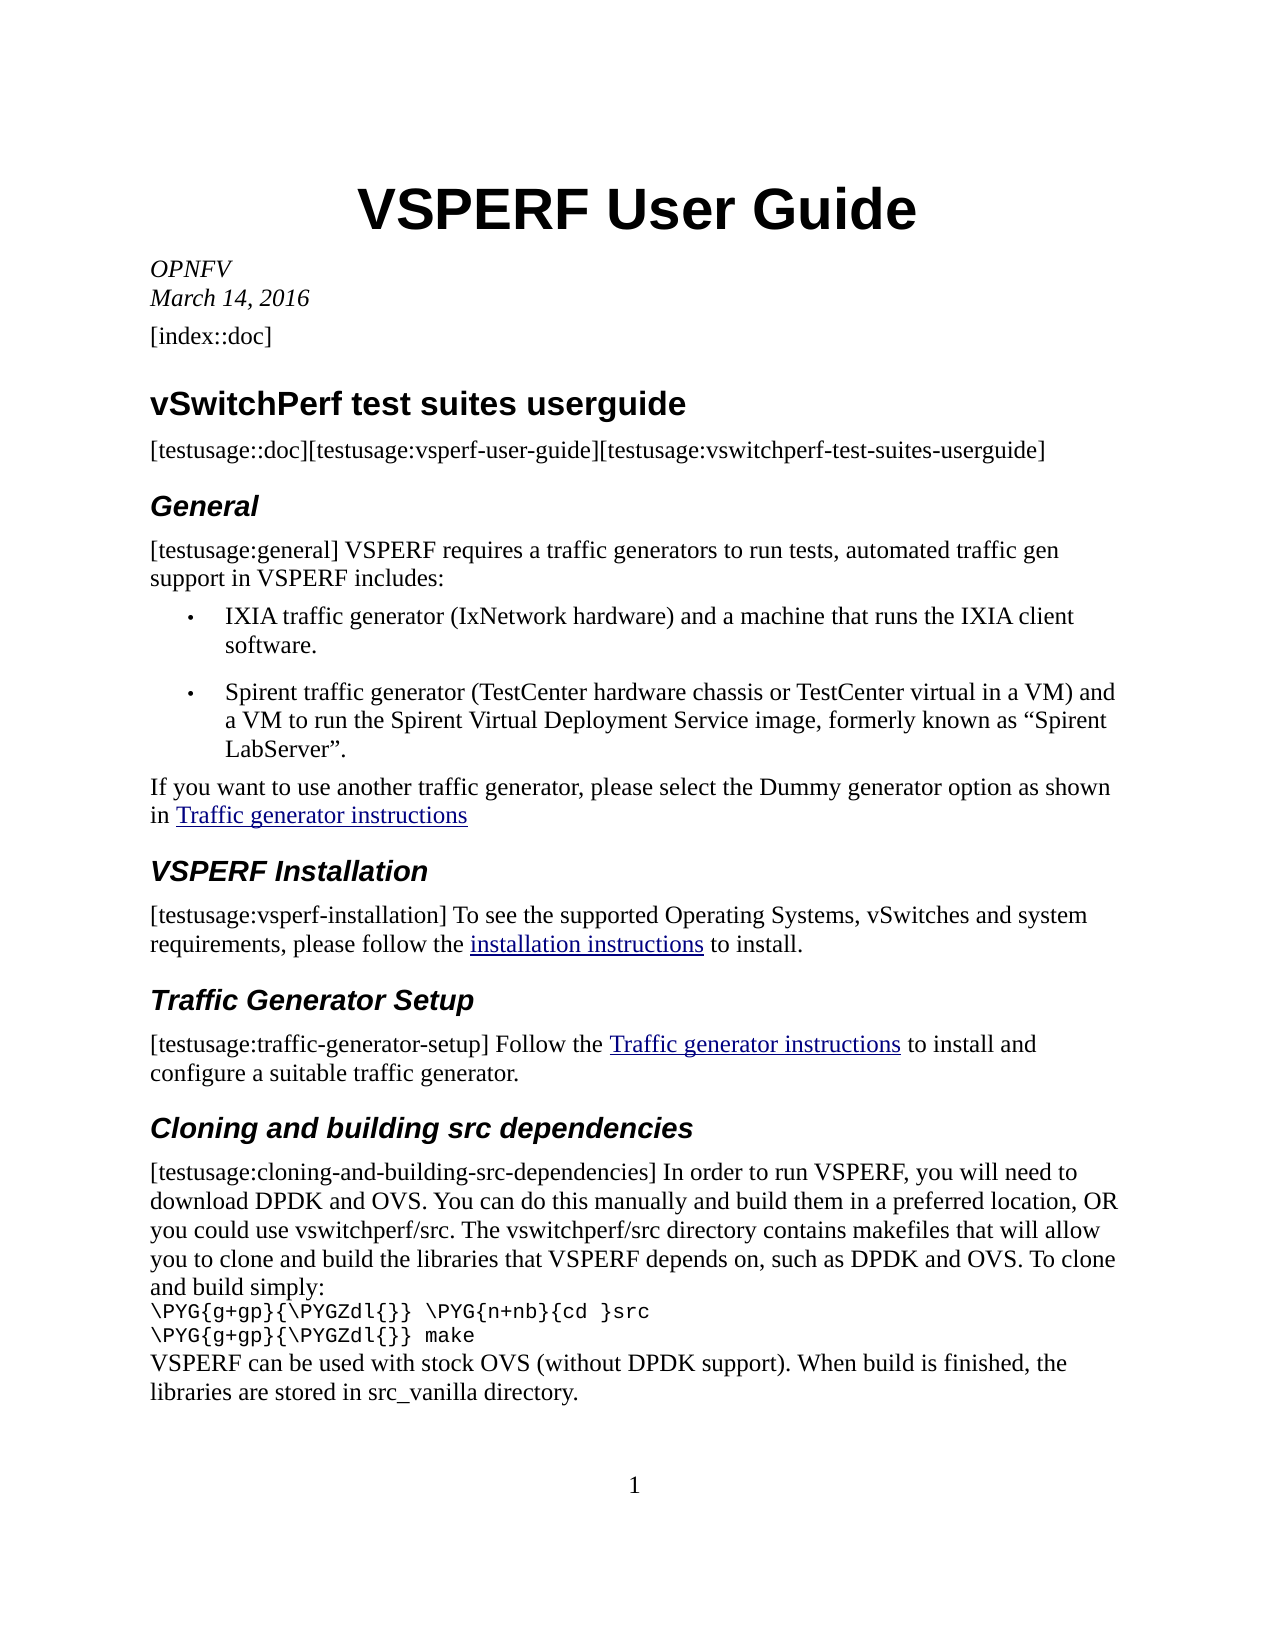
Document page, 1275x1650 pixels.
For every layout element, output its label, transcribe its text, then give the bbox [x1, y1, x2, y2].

text [testusage::doc][testusage:vsperf-user-guide][testusage:vswitchperf-test-suites-userguide] [150, 435, 1125, 464]
text \PYG{g+gp}{\PYGZdl{}} \PYG{n+nb}{cd }src [150, 1301, 1125, 1325]
text If you want to use another traffic generator, please select the Dummy generator option as shown in Traffic generator instructions [150, 772, 1125, 829]
list IXIA traffic generator (IxNetwork hardware) and a machine that runs the IXIA client software. [187, 601, 1125, 659]
subtitle VSPERF Installation [150, 854, 1125, 888]
text VSPERF can be used with stock OVS (without DPDK support). When build is finished, the libraries are stored in src_vanilla directory. [150, 1348, 1125, 1406]
subtitle Cloning and building src dependencies [150, 1111, 1125, 1145]
subtitle vSwitchPerf test suites userguide [150, 384, 1125, 422]
text OPNFV [150, 254, 1125, 283]
subtitle General [150, 489, 1125, 522]
text \PYG{g+gp}{\PYGZdl{}} make [150, 1325, 1125, 1348]
list Spirent traffic generator (TestCenter hardware chassis or TestCenter virtual in a VM) and a VM to run the Spirent Virtual Deployment Service image, formerly known as “Spirent LabServer”. [187, 677, 1125, 763]
text March 14, 2016 [150, 283, 1125, 312]
text [index::doc] [150, 321, 1125, 350]
subtitle Traffic Generator Setup [150, 983, 1125, 1016]
text [testusage:general] VSPERF requires a traffic generators to run tests, automated traffic gen support in VSPERF includes: [150, 535, 1125, 592]
title VSPERF User Guide [150, 175, 1125, 242]
text [testusage:vsperf-installation] To see the supported Operating Systems, vSwitches and system requirements, please follow the installation instructions to install. [150, 900, 1125, 958]
text [testusage:cloning-and-building-src-dependencies] In order to run VSPERF, you will need to download DPDK and OVS. You can do this manually and build them in a preferred location, OR you could use vswitchperf/src. The vswitchperf/src directory contains makefiles that will allow you to clone and build the libraries that VSPERF depends on, such as DPDK and OVS. To clone and build simply: [150, 1157, 1125, 1301]
text [testusage:traffic-generator-setup] Follow the Traffic generator instructions to install and configure a suitable traffic generator. [150, 1029, 1125, 1086]
